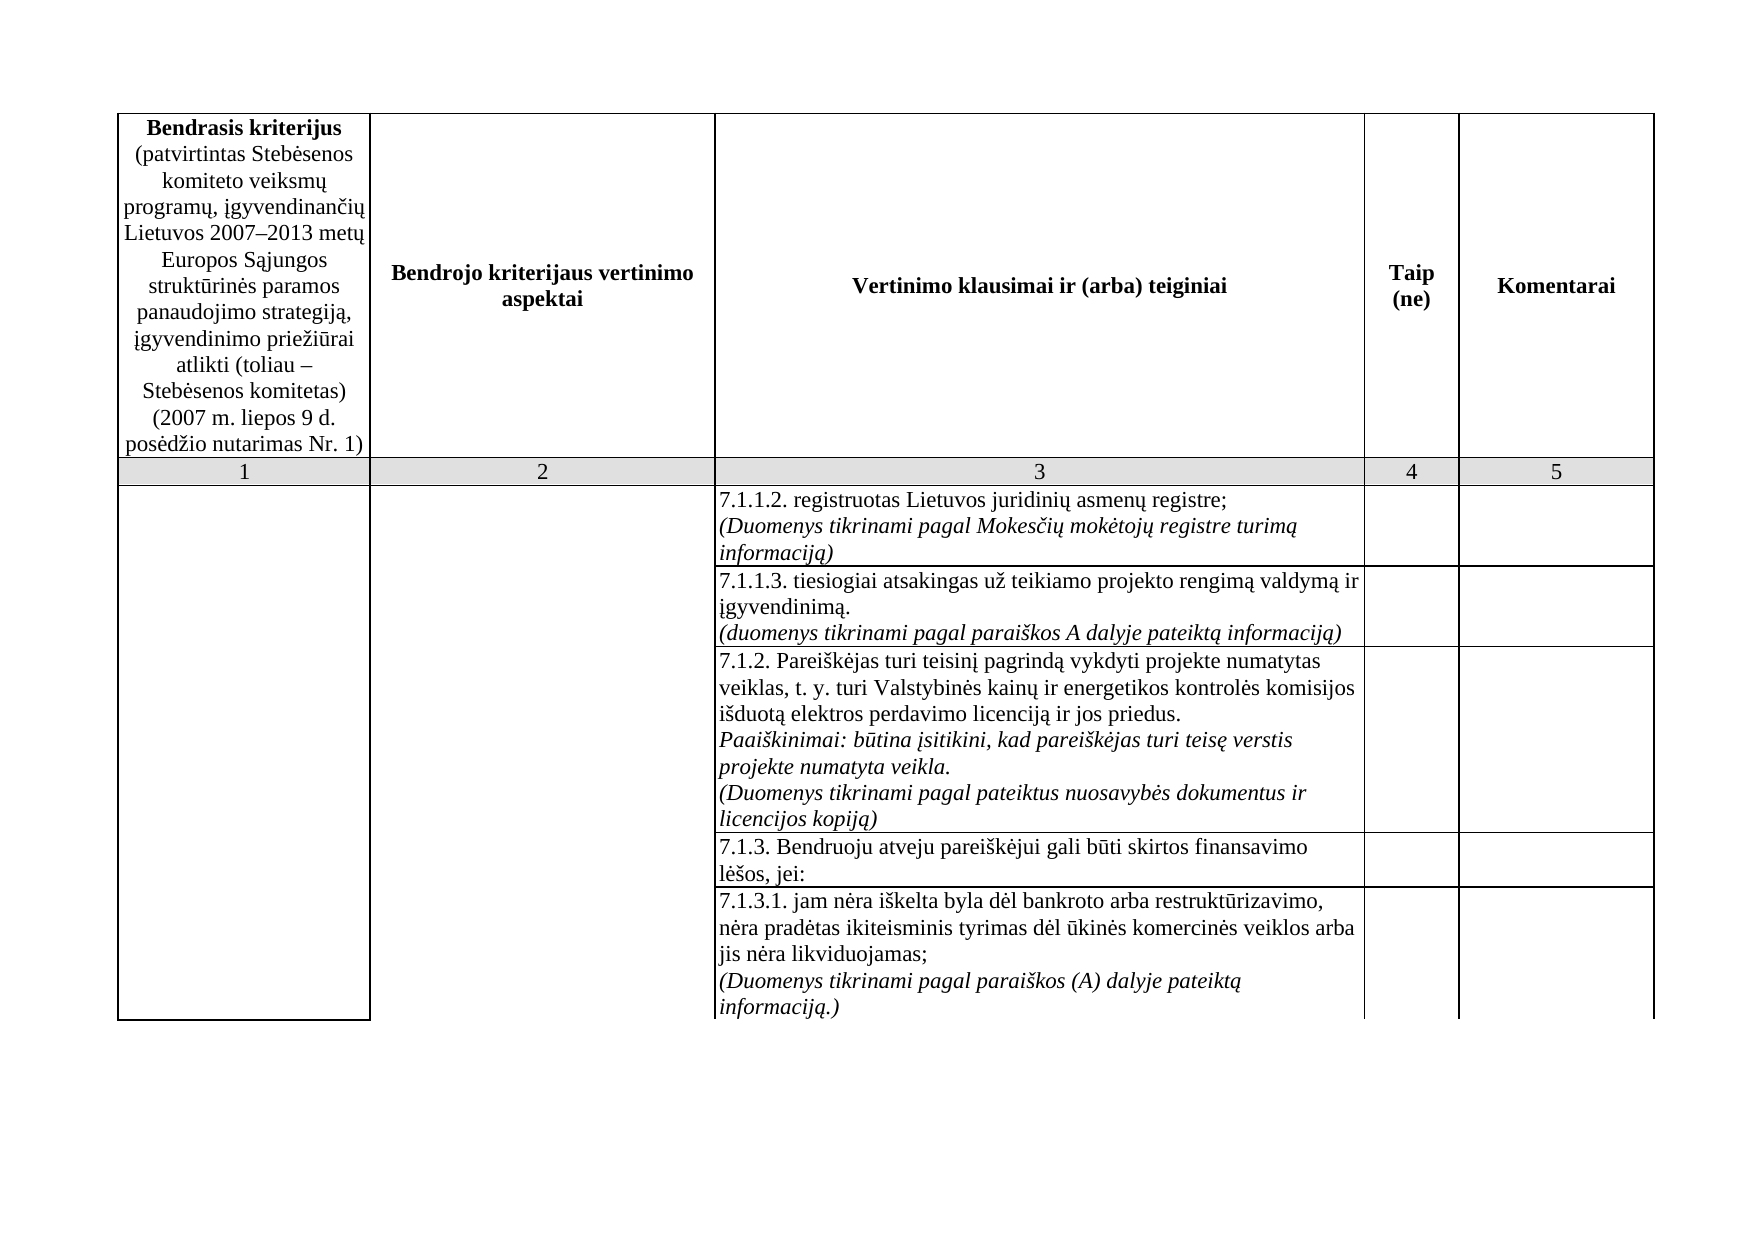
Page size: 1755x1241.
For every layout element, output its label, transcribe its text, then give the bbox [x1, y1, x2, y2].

table_cell 7.1.3. Bendruoju atveju pareiškėjui gali būti skirtos finansavimo lėšos, jei: [716, 833, 1364, 886]
table_cell [1365, 833, 1458, 886]
table_cell [1365, 486, 1458, 565]
table_cell [1460, 833, 1653, 886]
table_cell [1460, 647, 1653, 832]
table_cell [371, 486, 714, 1019]
table_cell [1365, 647, 1458, 832]
table_cell [1460, 486, 1653, 565]
table_cell 7.1.2. Pareiškėjas turi teisinį pagrindą vykdyti projekte numatytas veiklas, t. y. turi Valstybinės kainų ir energetikos kontrolės komisijos išduotą elektros perdavimo licenciją ir jos priedus. Paaiškinimai: būtina įsitikini, kad pareiškėjas turi teisę verstis projekte numatyta veikla. (Duomenys tikrinami pagal pateiktus nuosavybės dokumentus ir licencijos kopiją) [716, 647, 1364, 832]
table_cell 7.1.1.3. tiesiogiai atsakingas už teikiamo projekto rengimą valdymą ir įgyvendinimą. (duomenys tikrinami pagal paraiškos A dalyje pateiktą informaciją) [716, 567, 1364, 646]
table_cell [1365, 888, 1458, 1019]
table_header Bendrasis kriterijus (patvirtintas Stebėsenos komiteto veiksmų programų, įgyvendinančių Lietuvos 2007–2013 metų Europos Sąjungos struktūrinės paramos panaudojimo strategiją, įgyvendinimo priežiūrai atlikti (toliau – Stebėsenos komitetas) (2007 m. liepos 9 d. posėdžio nutarimas Nr. 1) [119, 114, 369, 457]
table_cell 5 [1460, 458, 1653, 484]
table_header Komentarai [1460, 114, 1653, 457]
table_cell [119, 486, 369, 1019]
table_cell [1460, 567, 1653, 646]
table_cell 3 [716, 458, 1364, 484]
table_header Taip (ne) [1365, 114, 1458, 457]
table_cell [1460, 888, 1653, 1019]
table_cell 1 [119, 458, 369, 484]
table_cell 7.1.3.1. jam nėra iškelta byla dėl bankroto arba restruktūrizavimo, nėra pradėtas ikiteisminis tyrimas dėl ūkinės komercinės veiklos arba jis nėra likviduojamas; (Duomenys tikrinami pagal paraiškos (A) dalyje pateiktą informaciją.) [716, 888, 1364, 1019]
table_cell 4 [1365, 458, 1458, 484]
table_cell [1365, 567, 1458, 646]
table_header Vertinimo klausimai ir (arba) teiginiai [716, 114, 1364, 457]
table_cell 7.1.1.2. registruotas Lietuvos juridinių asmenų registre; (Duomenys tikrinami pagal Mokesčių mokėtojų registre turimą informaciją) [716, 486, 1364, 565]
table_header Bendrojo kriterijaus vertinimo aspektai [371, 114, 714, 457]
table_cell 2 [371, 458, 714, 484]
